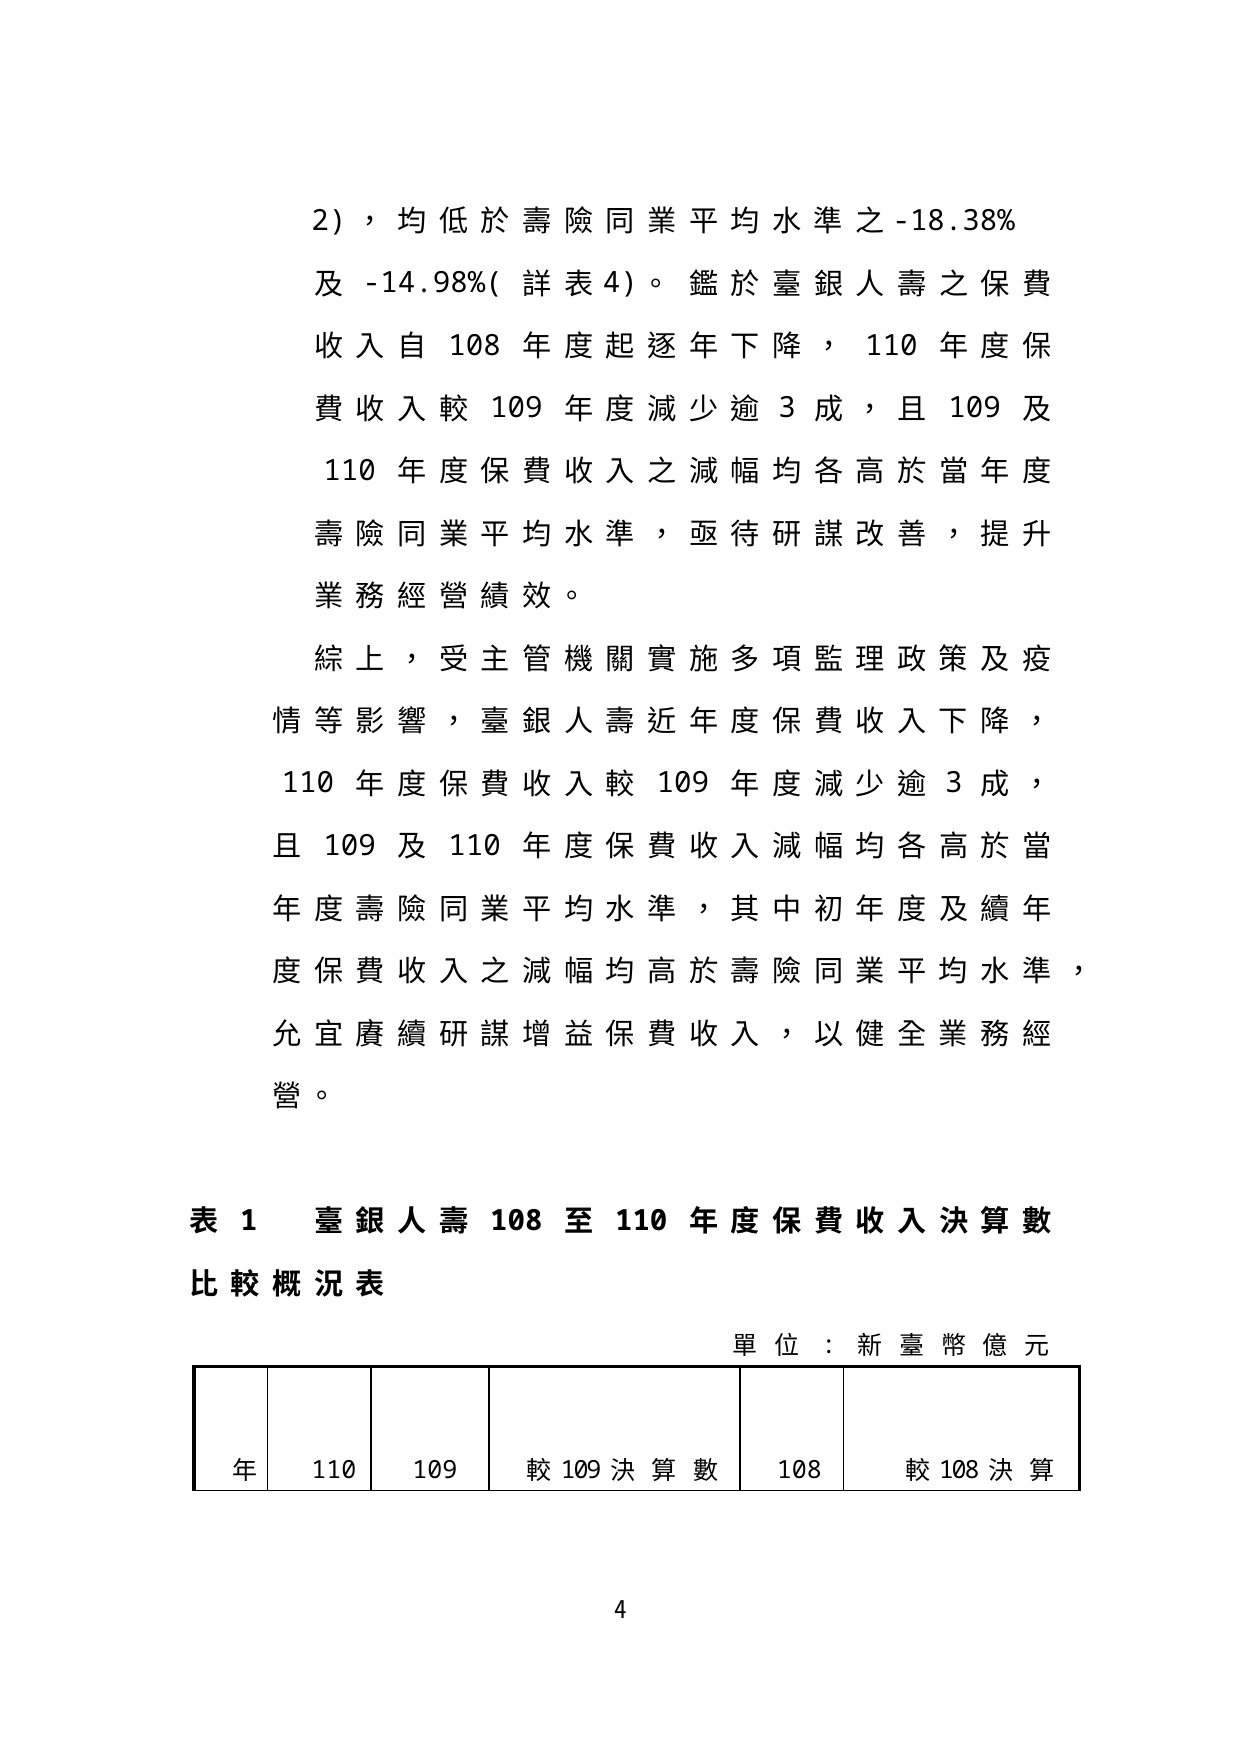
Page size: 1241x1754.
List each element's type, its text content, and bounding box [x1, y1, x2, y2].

text 綜上，受主管機關實施多項監理政策及疫情等影響，臺銀人壽近年度保費收入下降，110年度保費收入較109年度減少逾3成，且109及110年度保費收入減幅均各高於當年度壽險同業平均水準，其中初年度及續年度保費收入之減幅均高於壽險同業平均水準，允宜賡續研謀增益保費收入，以健全業務經營。 [242, 615, 1058, 1115]
table_header 較109決算數 [490, 1368, 739, 1490]
table_header 109 [372, 1368, 488, 1490]
table_header 較108決算 [844, 1368, 1078, 1490]
text 單位:新臺幣億元 [183, 1302, 1058, 1365]
table_header 110 [268, 1368, 370, 1490]
table_header 108 [741, 1368, 843, 1490]
text 表1 臺銀人壽108至110年度保費收入決算數比較概況表 [183, 1177, 1058, 1302]
text 2)，均低於壽險同業平均水準之-18.38%及-14.98%(詳表4)。鑑於臺銀人壽之保費收入自108年度起逐年下降，110年度保費收入較109年度減少逾3成，且109及110年度保費收入之減幅均各高於當年度壽險同業平均水準，亟待研謀改善，提升業務經營績效。 [271, 177, 1058, 615]
table_header 年 [196, 1368, 267, 1490]
